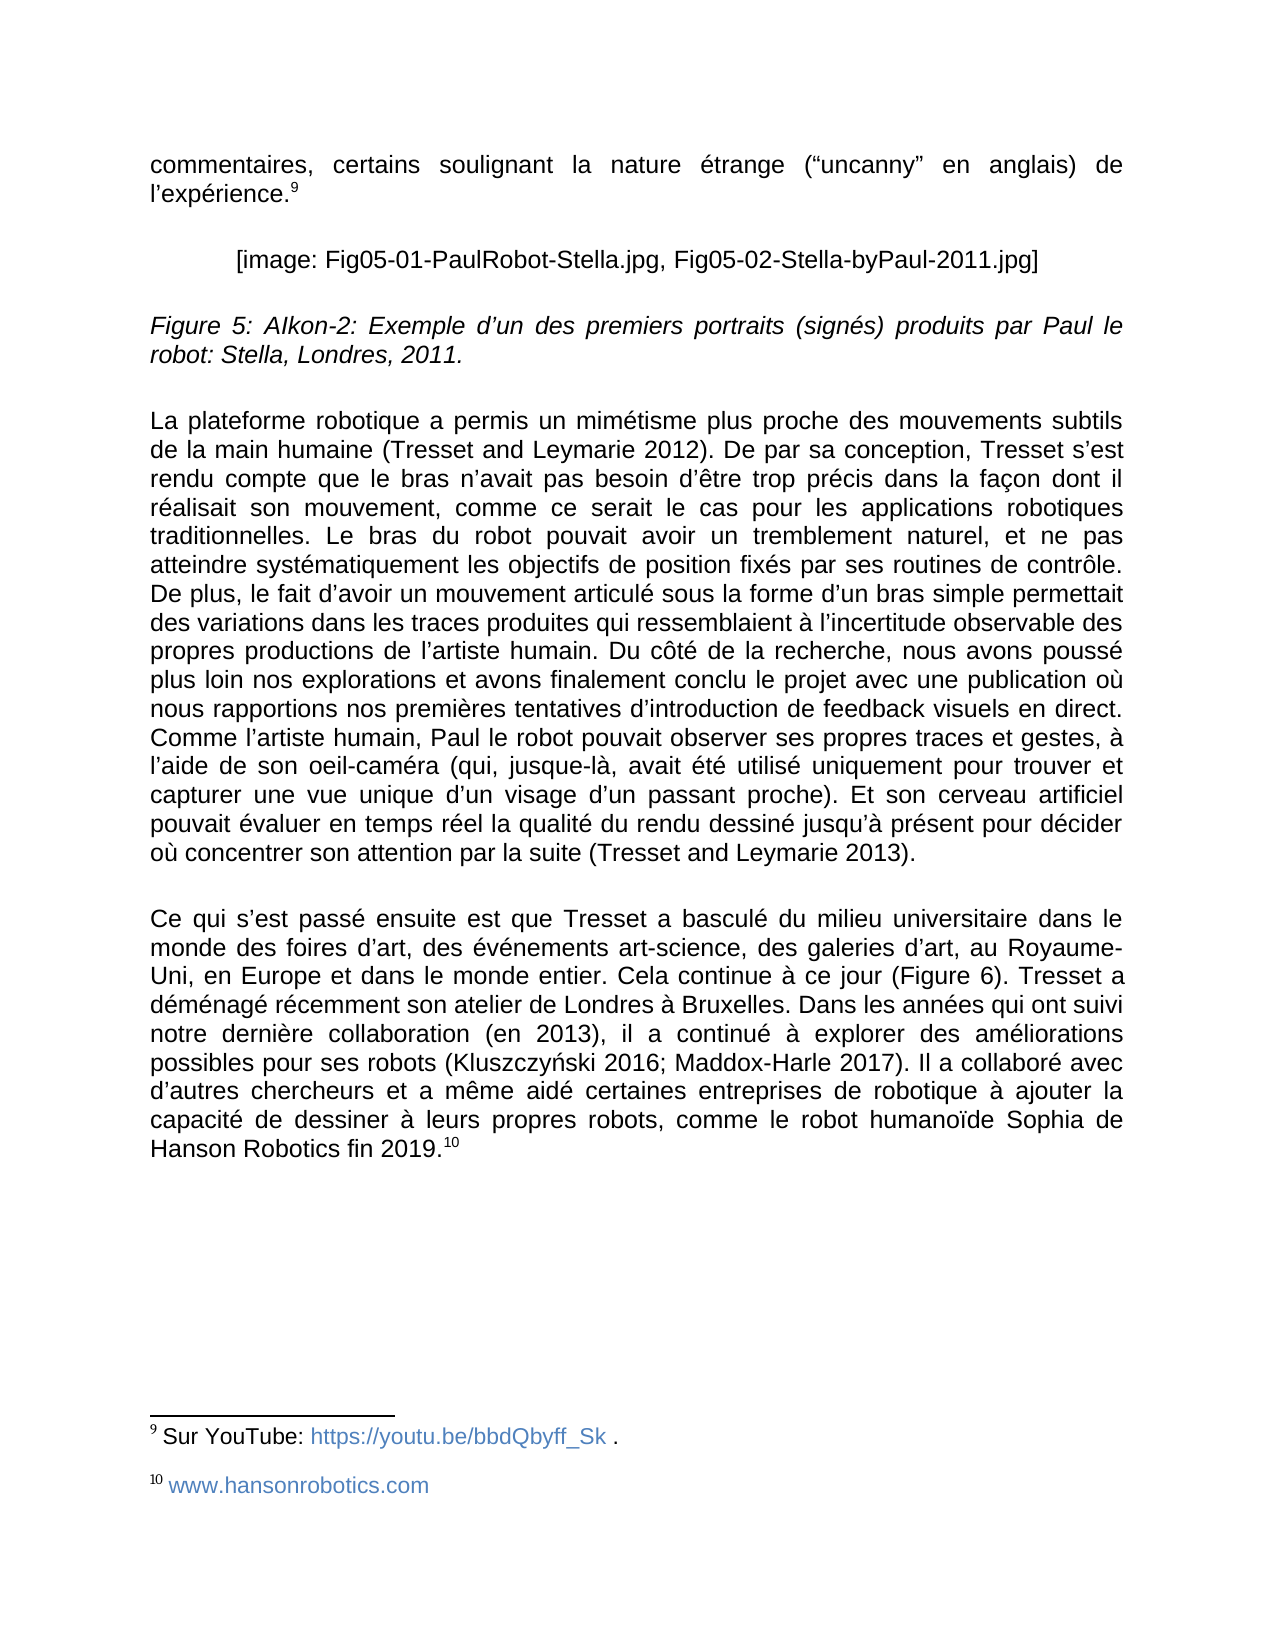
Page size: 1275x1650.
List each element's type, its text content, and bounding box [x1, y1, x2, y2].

text [image: Fig05-01-PaulRobot-Stella.jpg, Fig05-02-Stella-byPaul-2011.jpg] [150, 245, 1125, 274]
text www.hansonrobotics.com [150, 1471, 1125, 1500]
text Figure 5: AIkon-2: Exemple d’un des premiers portraits (signés) produits par Paul le robot: Stella, Londres, 2011. [150, 311, 1125, 369]
text commentaires, certains soulignant la nature étrange (“uncanny” en anglais) de l’expérience. [150, 150, 1125, 207]
text La plateforme robotique a permis un mimétisme plus proche des mouvements subtils de la main humaine (Tresset and Leymarie 2012). De par sa conception, Tresset s’est rendu compte que le bras n’avait pas besoin d’être trop précis dans la façon dont il réalisait son mouvement, comme ce serait le cas pour les applications robotiques traditionnelles. Le bras du robot pouvait avoir un tremblement naturel, et ne pas atteindre systématiquement les objectifs de position fixés par ses routines de contrôle. De plus, le fait d’avoir un mouvement articulé sous la forme d’un bras simple permettait des variations dans les traces produites qui ressemblaient à l’incertitude observable des propres productions de l’artiste humain. Du côté de la recherche, nous avons poussé plus loin nos explorations et avons finalement conclu le projet avec une publication où nous rapportions nos premières tentatives d’introduction de feedback visuels en direct. Comme l’artiste humain, Paul le robot pouvait observer ses propres traces et gestes, à l’aide de son oeil-caméra (qui, jusque-là, avait été utilisé uniquement pour trouver et capturer une vue unique d’un visage d’un passant proche). Et son cerveau artificiel pouvait évaluer en temps réel la qualité du rendu dessiné jusqu’à présent pour décider où concentrer son attention par la suite (Tresset and Leymarie 2013). [150, 406, 1125, 866]
text Ce qui s’est passé ensuite est que Tresset a basculé du milieu universitaire dans le monde des foires d’art, des événements art-science, des galeries d’art, au Royaume-Uni, en Europe et dans le monde entier. Cela continue à ce jour (Figure 6). Tresset a déménagé récemment son atelier de Londres à Bruxelles. Dans les années qui ont suivi notre dernière collaboration (en 2013), il a continué à explorer des améliorations possibles pour ses robots (Kluszczyński 2016; Maddox-Harle 2017). Il a collaboré avec d’autres chercheurs et a même aidé certaines entreprises de robotique à ajouter la capacité de dessiner à leurs propres robots, comme le robot humanoïde Sophia de Hanson Robotics fin 2019. [150, 904, 1125, 1162]
text Sur YouTube: https://youtu.be/bbdQbyff_Sk . [150, 1422, 1125, 1450]
